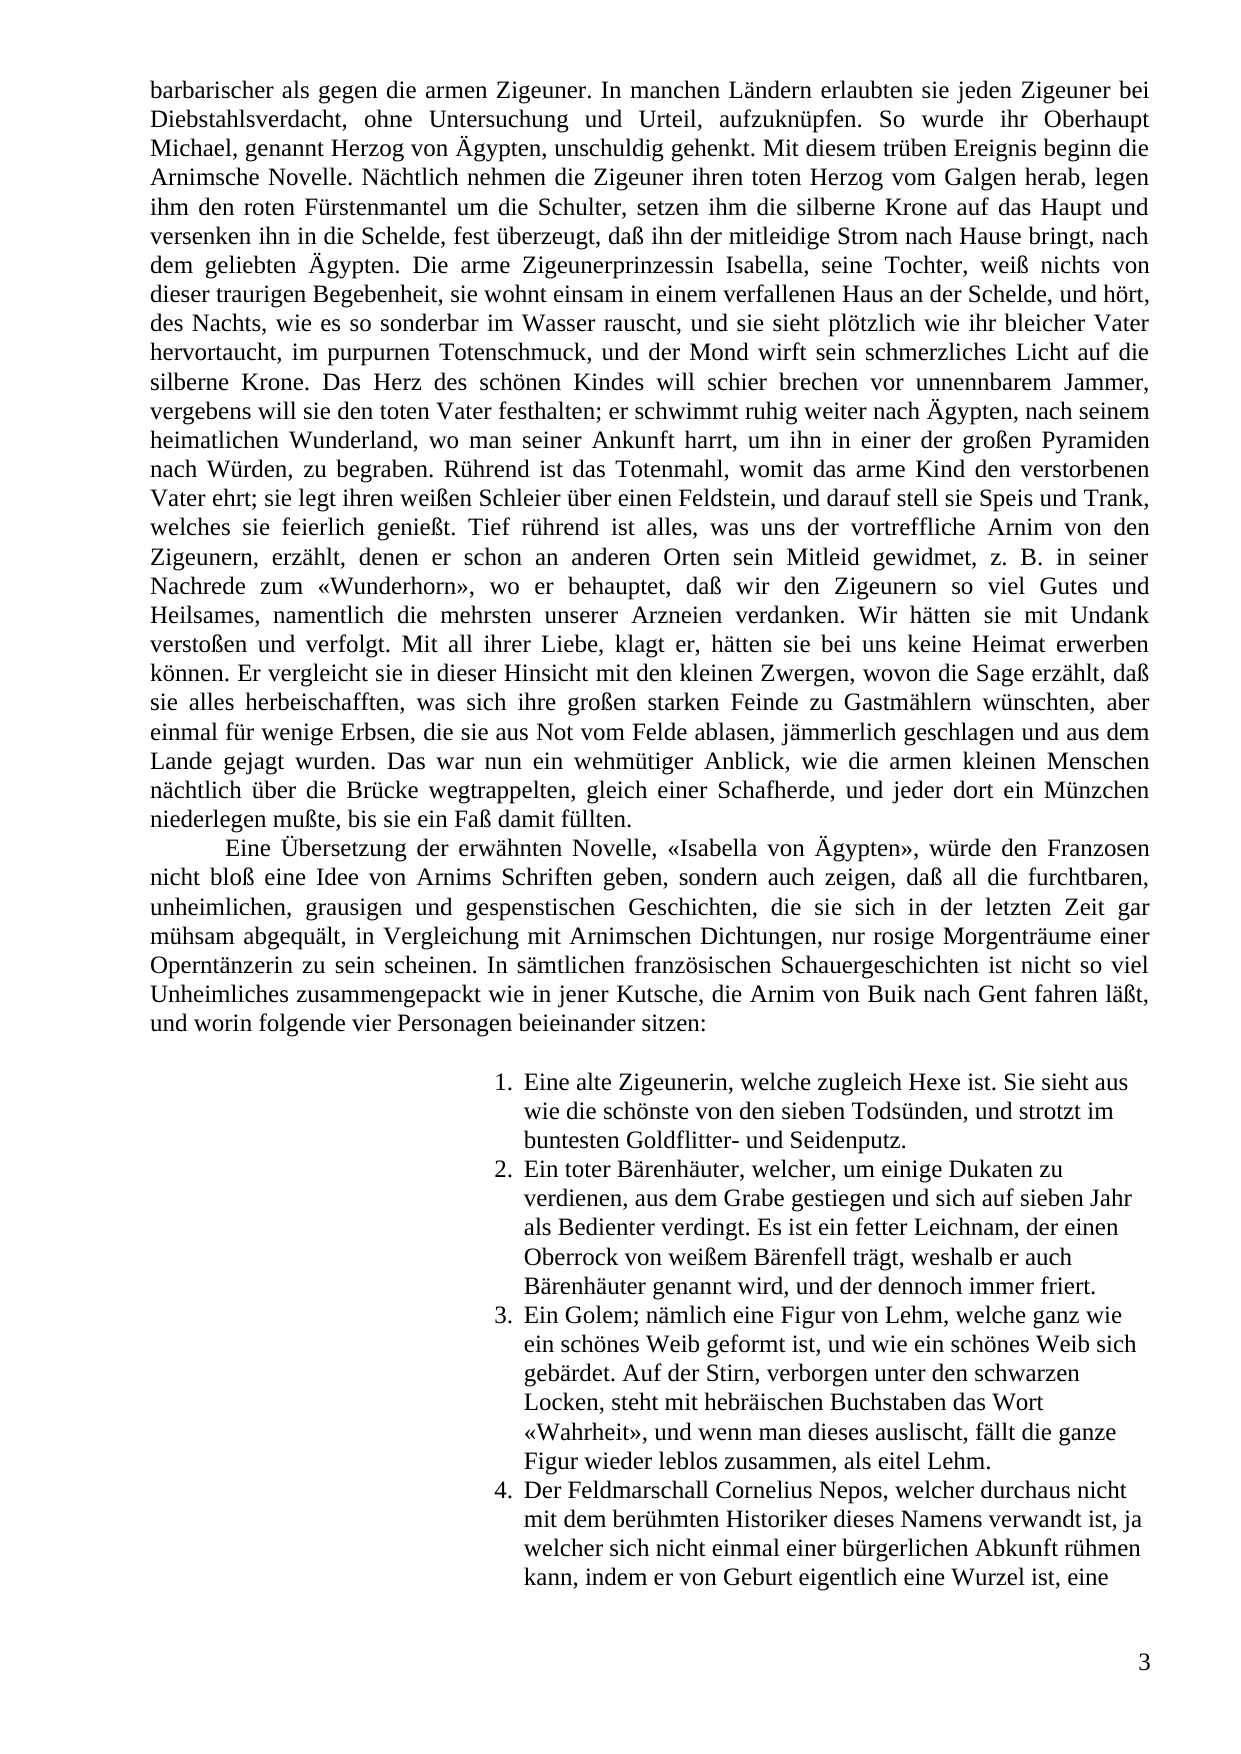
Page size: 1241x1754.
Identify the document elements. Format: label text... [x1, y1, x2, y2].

list Ein Golem; nämlich eine Figur von Lehm, welche ganz wie ein schönes Weib geformt ist, und wie ein schönes Weib sich gebärdet. Auf der Stirn, verborgen unter den schwarzen Locken, steht mit hebräischen Buchstaben das Wort «Wahrheit», und wenn man dieses auslischt, fällt die ganze Figur wieder leblos zusammen, als eitel Lehm. [494, 1299, 1151, 1474]
list Der Feldmarschall Cornelius Nepos, welcher durchaus nicht mit dem berühmten Historiker dieses Namens verwandt ist, ja welcher sich nicht einmal einer bürgerlichen Abkunft rühmen kann, indem er von Geburt eigentlich eine Wurzel ist, eine [494, 1474, 1151, 1591]
text Eine Übersetzung der erwähnten Novelle, «Isabella von Ägypten», würde den Franzosen nicht bloß eine Idee von Arnims Schriften geben, sondern auch zeigen, daß all die furchtbaren, unheimlichen, grausigen und gespenstischen Geschichten, die sie sich in der letzten Zeit gar mühsam abgequält, in Vergleichung mit Arnimschen Dichtungen, nur rosige Morgenträume einer Operntänzerin zu sein scheinen. In sämtlichen französischen Schauergeschichten ist nicht so viel Unheimliches zusammengepackt wie in jener Kutsche, die Arnim von Buik nach Gent fahren läßt, und worin folgende vier Personagen beieinander sitzen: [150, 833, 1151, 1037]
list Eine alte Zigeunerin, welche zugleich Hexe ist. Sie sieht aus wie die schönste von den sieben Todsünden, und strotzt im buntesten Goldflitter- und Seidenputz. [494, 1066, 1151, 1154]
list Ein toter Bärenhäuter, welcher, um einige Dukaten zu verdienen, aus dem Grabe gestiegen und sich auf sieben Jahr als Bedienter verdingt. Es ist ein fetter Leichnam, der einen Oberrock von weißem Bärenfell trägt, weshalb er auch Bärenhäuter genannt wird, und der dennoch immer friert. [494, 1154, 1151, 1299]
text barbarischer als gegen die armen Zigeuner. In manchen Ländern erlaubten sie jeden Zigeuner bei Diebstahlsverdacht, ohne Untersuchung und Urteil, aufzuknüpfen. So wurde ihr Oberhaupt Michael, genannt Herzog von Ägypten, unschuldig gehenkt. Mit diesem trüben Ereignis beginn die Arnimsche Novelle. Nächtlich nehmen die Zigeuner ihren toten Herzog vom Galgen herab, legen ihm den roten Fürstenmantel um die Schulter, setzen ihm die silberne Krone auf das Haupt und versenken ihn in die Schelde, fest überzeugt, daß ihn der mitleidige Strom nach Hause bringt, nach dem geliebten Ägypten. Die arme Zigeunerprinzessin Isabella, seine Tochter, weiß nichts von dieser traurigen Begebenheit, sie wohnt einsam in einem verfallenen Haus an der Schelde, und hört, des Nachts, wie es so sonderbar im Wasser rauscht, und sie sieht plötzlich wie ihr bleicher Vater hervortaucht, im purpurnen Totenschmuck, und der Mond wirft sein schmerzliches Licht auf die silberne Krone. Das Herz des schönen Kindes will schier brechen vor unnennbarem Jammer, vergebens will sie den toten Vater festhalten; er schwimmt ruhig weiter nach Ägypten, nach seinem heimatlichen Wunderland, wo man seiner Ankunft harrt, um ihn in einer der großen Pyramiden nach Würden, zu begraben. Rührend ist das Totenmahl, womit das arme Kind den verstorbenen Vater ehrt; sie legt ihren weißen Schleier über einen Feldstein, und darauf stell sie Speis und Trank, welches sie feierlich genießt. Tief rührend ist alles, was uns der vortreffliche Arnim von den Zigeunern, erzählt, denen er schon an anderen Orten sein Mitleid gewidmet, z. B. in seiner Nachrede zum «Wunderhorn», wo er behauptet, daß wir den Zigeunern so viel Gutes und Heilsames, namentlich die mehrsten unserer Arzneien verdanken. Wir hätten sie mit Undank verstoßen und verfolgt. Mit all ihrer Liebe, klagt er, hätten sie bei uns keine Heimat erwerben können. Er vergleicht sie in dieser Hinsicht mit den kleinen Zwergen, wovon die Sage erzählt, daß sie alles herbeischafften, was sich ihre großen starken Feinde zu Gastmählern wünschten, aber einmal für wenige Erbsen, die sie aus Not vom Felde ablasen, jämmerlich geschlagen und aus dem Lande gejagt wurden. Das war nun ein wehmütiger Anblick, wie die armen kleinen Menschen nächtlich über die Brücke wegtrappelten, gleich einer Schafherde, und jeder dort ein Münzchen niederlegen mußte, bis sie ein Faß damit füllten. [150, 75, 1151, 833]
